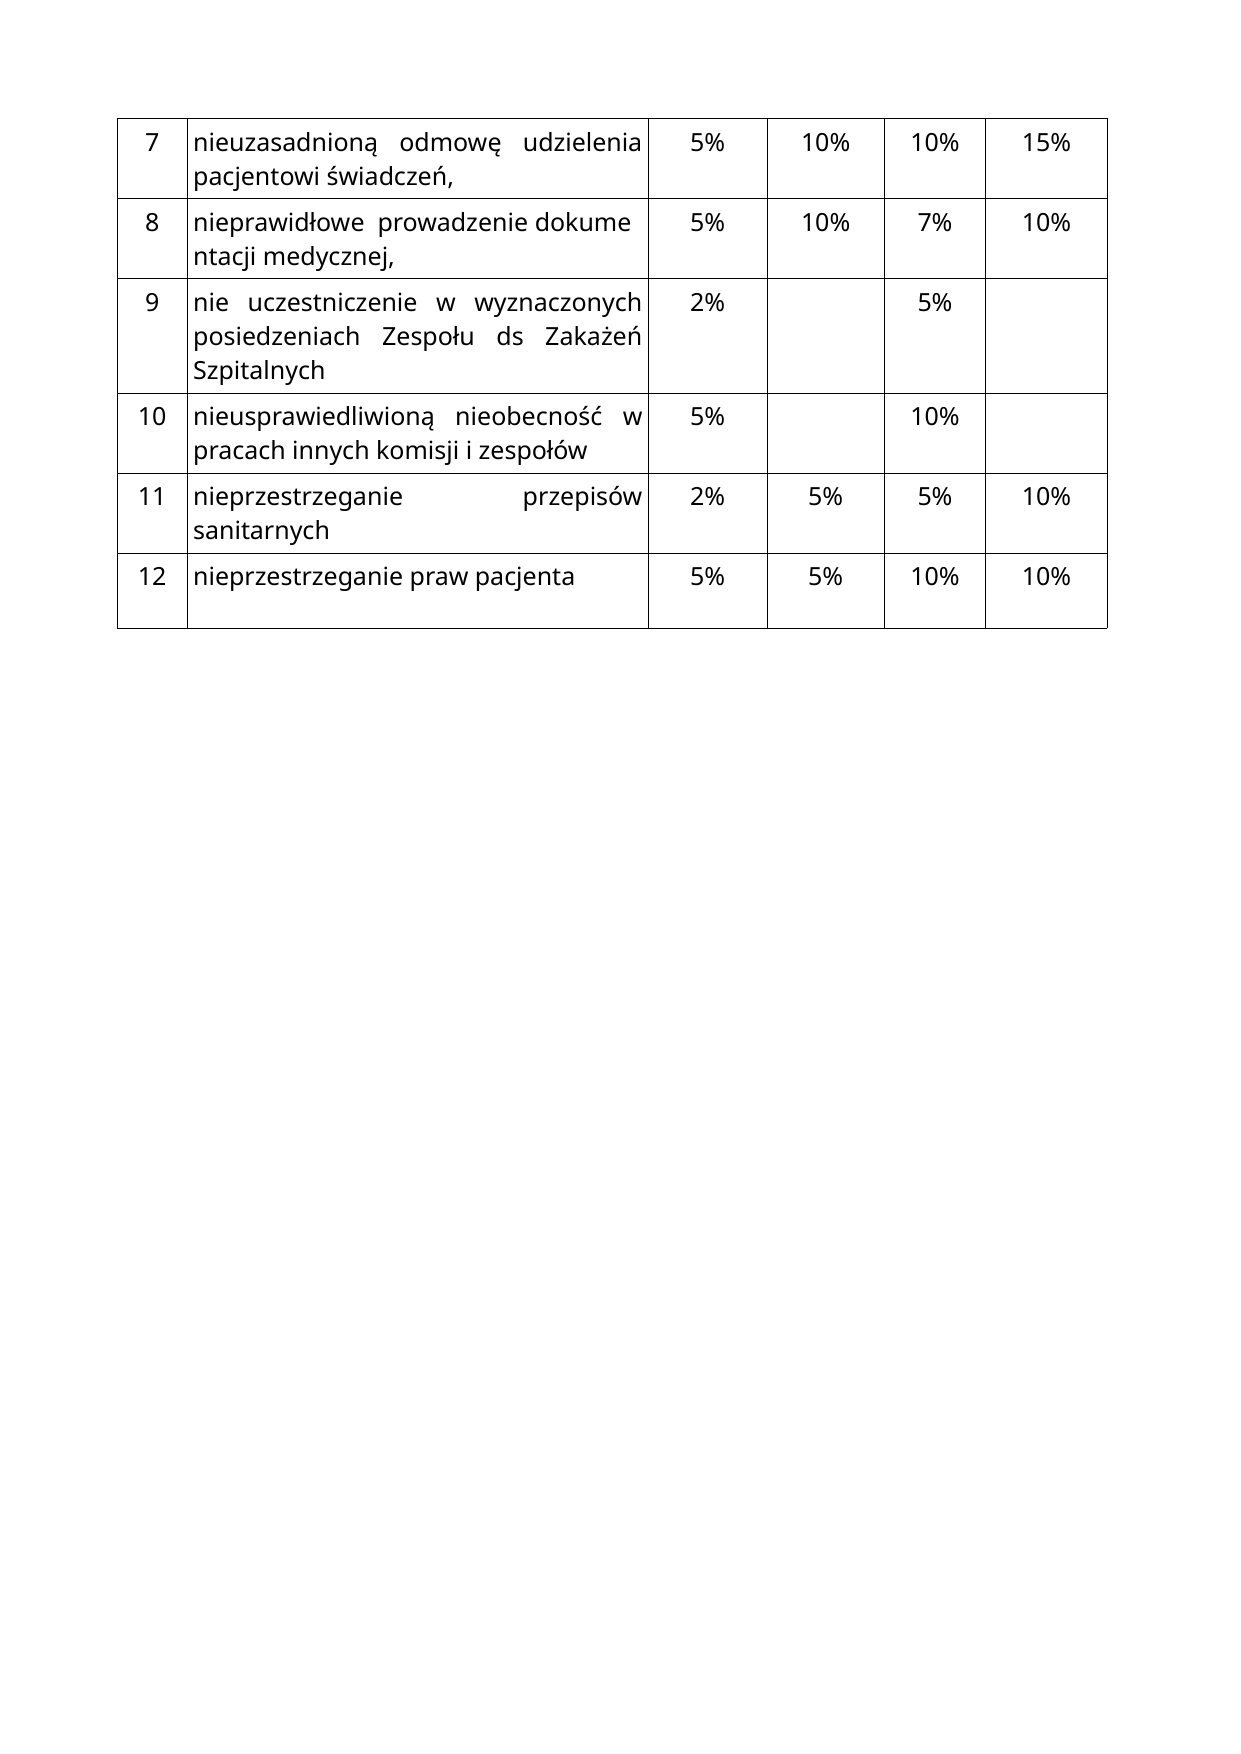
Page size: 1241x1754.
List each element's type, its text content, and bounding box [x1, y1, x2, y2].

table_cell 5% [649, 394, 767, 473]
table_cell 10 [118, 394, 187, 473]
table_cell nieusprawiedliwioną nieobecność w pracach innych komisji i zespołów [188, 394, 648, 473]
table_cell 10% [885, 554, 985, 627]
table_cell 10% [986, 199, 1107, 278]
table_cell [986, 394, 1107, 473]
table_cell 10% [885, 119, 985, 198]
table_cell nie uczestniczenie w wyznaczonych posiedzeniach Zespołu ds Zakażeń Szpitalnych [188, 279, 648, 392]
table_cell [768, 279, 884, 392]
table_cell nieuzasadnioną odmowę udzielenia pacjentowi świadczeń, [188, 119, 648, 198]
table_cell [986, 279, 1107, 392]
table_cell nieprawidłowe prowadzenie dokumentacji medycznej, [188, 199, 648, 278]
table_cell 5% [885, 279, 985, 392]
table_cell 10% [768, 199, 884, 278]
table_cell 5% [768, 474, 884, 553]
table_cell 5% [649, 554, 767, 627]
table_cell 10% [885, 394, 985, 473]
table_cell 5% [649, 119, 767, 198]
table_cell nieprzestrzeganie praw pacjenta [188, 554, 648, 627]
table_cell 15% [986, 119, 1107, 198]
table_cell 9 [118, 279, 187, 392]
table_cell 12 [118, 554, 187, 627]
table_cell 11 [118, 474, 187, 553]
table_cell 10% [986, 554, 1107, 627]
table_cell 5% [649, 199, 767, 278]
table_cell 2% [649, 474, 767, 553]
table_cell 5% [885, 474, 985, 553]
table_cell 7% [885, 199, 985, 278]
table_cell 10% [986, 474, 1107, 553]
table_cell 10% [768, 119, 884, 198]
table_cell [768, 394, 884, 473]
table_cell 5% [768, 554, 884, 627]
table_cell 7 [118, 119, 187, 198]
table_cell 2% [649, 279, 767, 392]
table_cell nieprzestrzeganie przepisów sanitarnych [188, 474, 648, 553]
table_cell 8 [118, 199, 187, 278]
